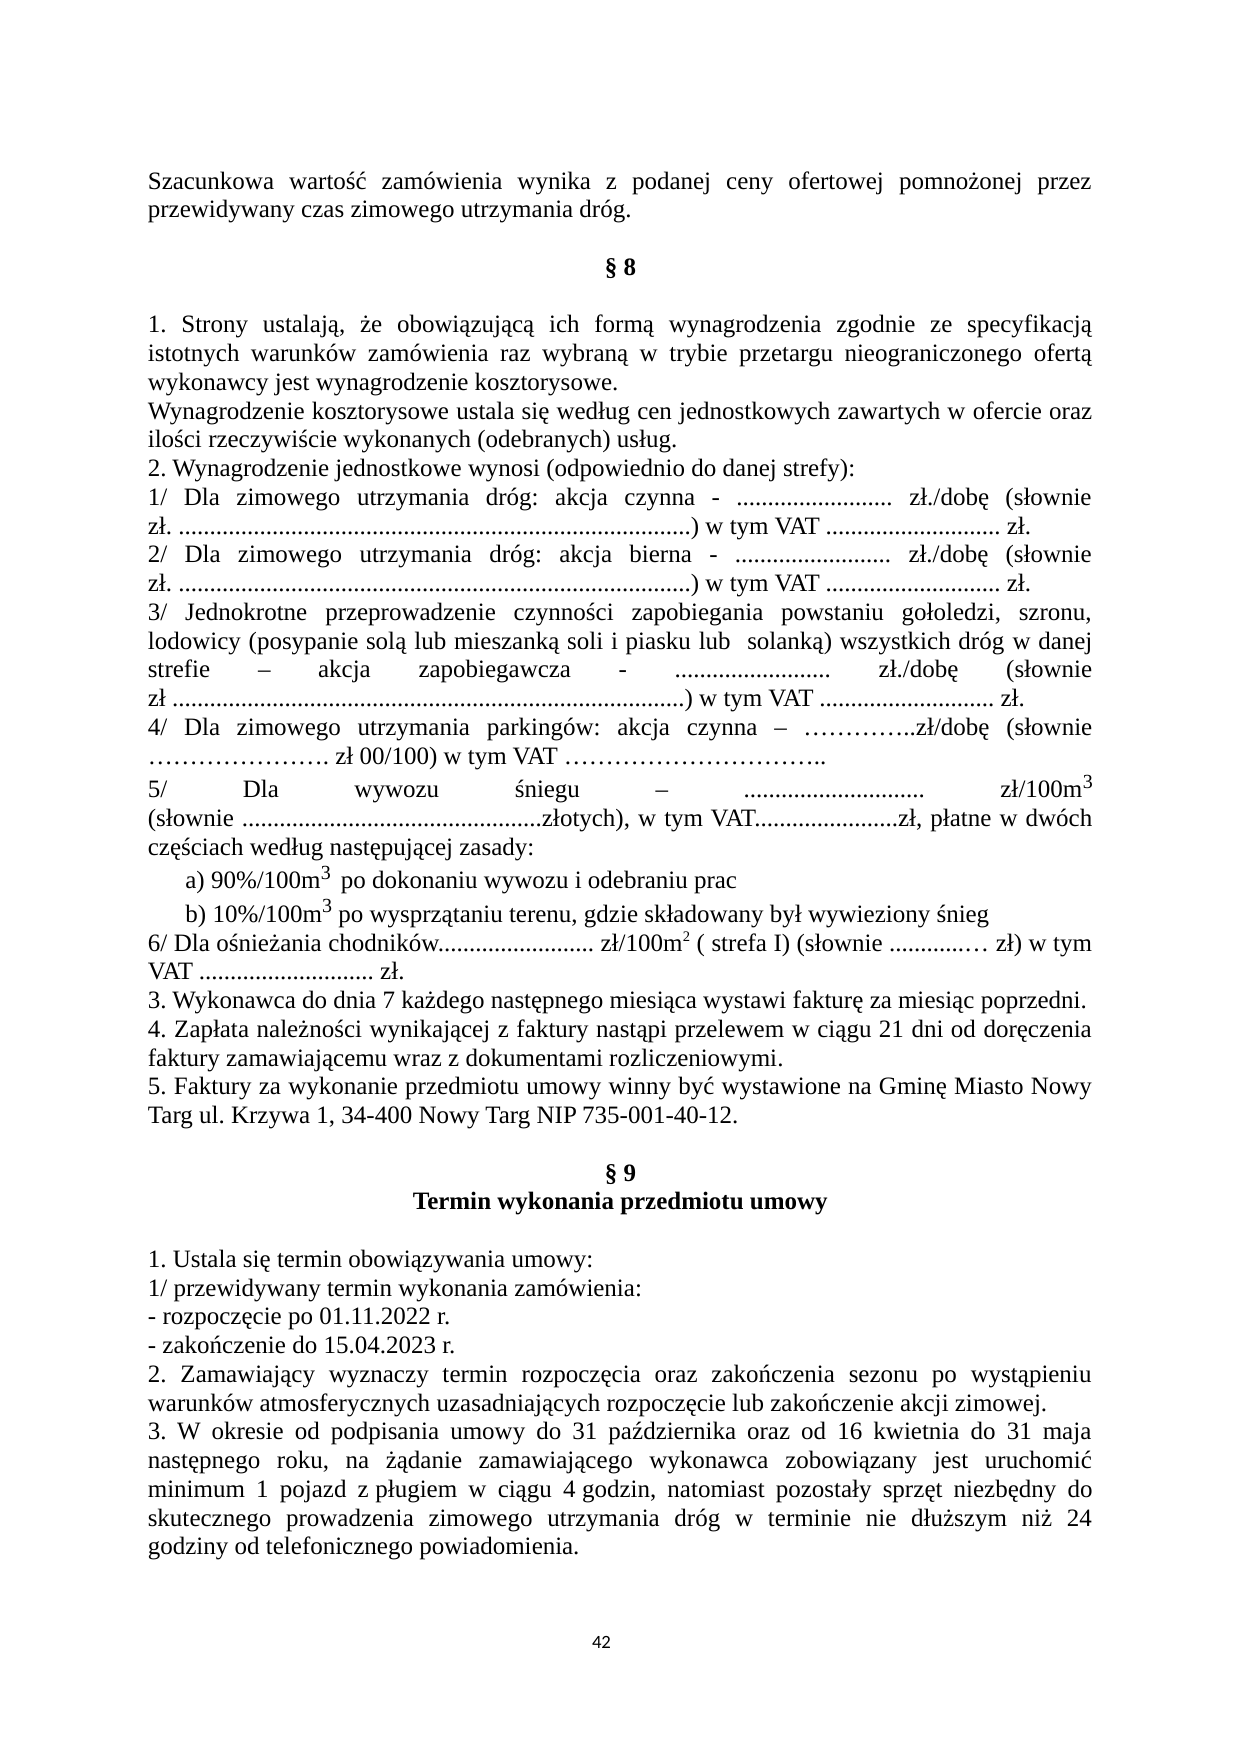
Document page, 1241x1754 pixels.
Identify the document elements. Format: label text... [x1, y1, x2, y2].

text Wynagrodzenie kosztorysowe ustala się według cen jednostkowych zawartych w ofercie oraz ilości rzeczywiście wykonanych (odebranych) usług. [148, 396, 1093, 453]
text Szacunkowa wartość zamówienia wynika z podanej ceny ofertowej pomnożonej przez przewidywany czas zimowego utrzymania dróg. [148, 166, 1093, 223]
text 3. W okresie od podpisania umowy do 31 października oraz od 16 kwietnia do 31 maja następnego roku, na żądanie zamawiającego wykonawca zobowiązany jest uruchomić minimum 1 pojazd z pługiem w ciągu 4 godzin, natomiast pozostały sprzęt niezbędny do skutecznego prowadzenia zimowego utrzymania dróg w terminie nie dłuższym niż 24 godziny od telefonicznego powiadomienia. [148, 1416, 1093, 1560]
text 3. Wykonawca do dnia 7 każdego następnego miesiąca wystawi fakturę za miesiąc poprzedni. [148, 985, 1093, 1014]
text 1/ Dla zimowego utrzymania dróg: akcja czynna - ......................... zł./dobę (słownie zł. ..................................................................................) w tym VAT ............................ zł. [148, 482, 1093, 539]
text 4/ Dla zimowego utrzymania parkingów: akcja czynna – …………..zł/dobę (słownie …………………. zł 00/100) w tym VAT ………………………….. [148, 712, 1093, 769]
text 6/ Dla ośnieżania chodników......................... zł/100m2 ( strefa I) (słownie ............… zł) w tym VAT ............................ zł. [148, 928, 1093, 985]
text 2. Wynagrodzenie jednostkowe wynosi (odpowiednio do danej strefy): [148, 453, 1093, 482]
text a) 90%/100m3 po dokonaniu wywozu i odebraniu prac [185, 861, 1093, 894]
text 2/ Dla zimowego utrzymania dróg: akcja bierna - ......................... zł./dobę (słownie zł. ..................................................................................) w tym VAT ............................ zł. [148, 539, 1093, 597]
text 2. Zamawiający wyznaczy termin rozpoczęcia oraz zakończenia sezonu po wystąpieniu warunków atmosferycznych uzasadniających rozpoczęcie lub zakończenie akcji zimowej. [148, 1359, 1093, 1416]
text - zakończenie do 15.04.2023 r. [148, 1330, 1093, 1359]
text 5/ Dla wywozu śniegu – ............................. zł/100m3 (słownie ................................................złotych), w tym VAT.......................zł, płatne w dwóch częściach według następującej zasady: [148, 769, 1093, 861]
text 3/ Jednokrotne przeprowadzenie czynności zapobiegania powstaniu gołoledzi, szronu, lodowicy (posypanie solą lub mieszanką soli i piasku lub solanką) wszystkich dróg w danej strefie – akcja zapobiegawcza - ......................... zł./dobę (słownie zł ..................................................................................) w tym VAT ............................ zł. [148, 597, 1093, 712]
text 1. Ustala się termin obowiązywania umowy: [148, 1244, 1093, 1273]
text b) 10%/100m3 po wysprzątaniu terenu, gdzie składowany był wywieziony śnieg [185, 894, 1093, 928]
text 4. Zapłata należności wynikającej z faktury nastąpi przelewem w ciągu 21 dni od doręczenia faktury zamawiającemu wraz z dokumentami rozliczeniowymi. [148, 1014, 1093, 1071]
text § 9 [148, 1158, 1093, 1186]
text § 8 [148, 252, 1093, 281]
text Termin wykonania przedmiotu umowy [148, 1186, 1093, 1215]
text 1. Strony ustalają, że obowiązującą ich formą wynagrodzenia zgodnie ze specyfikacją istotnych warunków zamówienia raz wybraną w trybie przetargu nieograniczonego ofertą wykonawcy jest wynagrodzenie kosztorysowe. [148, 309, 1093, 396]
text 5. Faktury za wykonanie przedmiotu umowy winny być wystawione na Gminę Miasto Nowy Targ ul. Krzywa 1, 34-400 Nowy Targ NIP 735-001-40-12. [148, 1071, 1093, 1129]
text 1/ przewidywany termin wykonania zamówienia: [148, 1273, 1093, 1301]
text - rozpoczęcie po 01.11.2022 r. [148, 1301, 1093, 1330]
